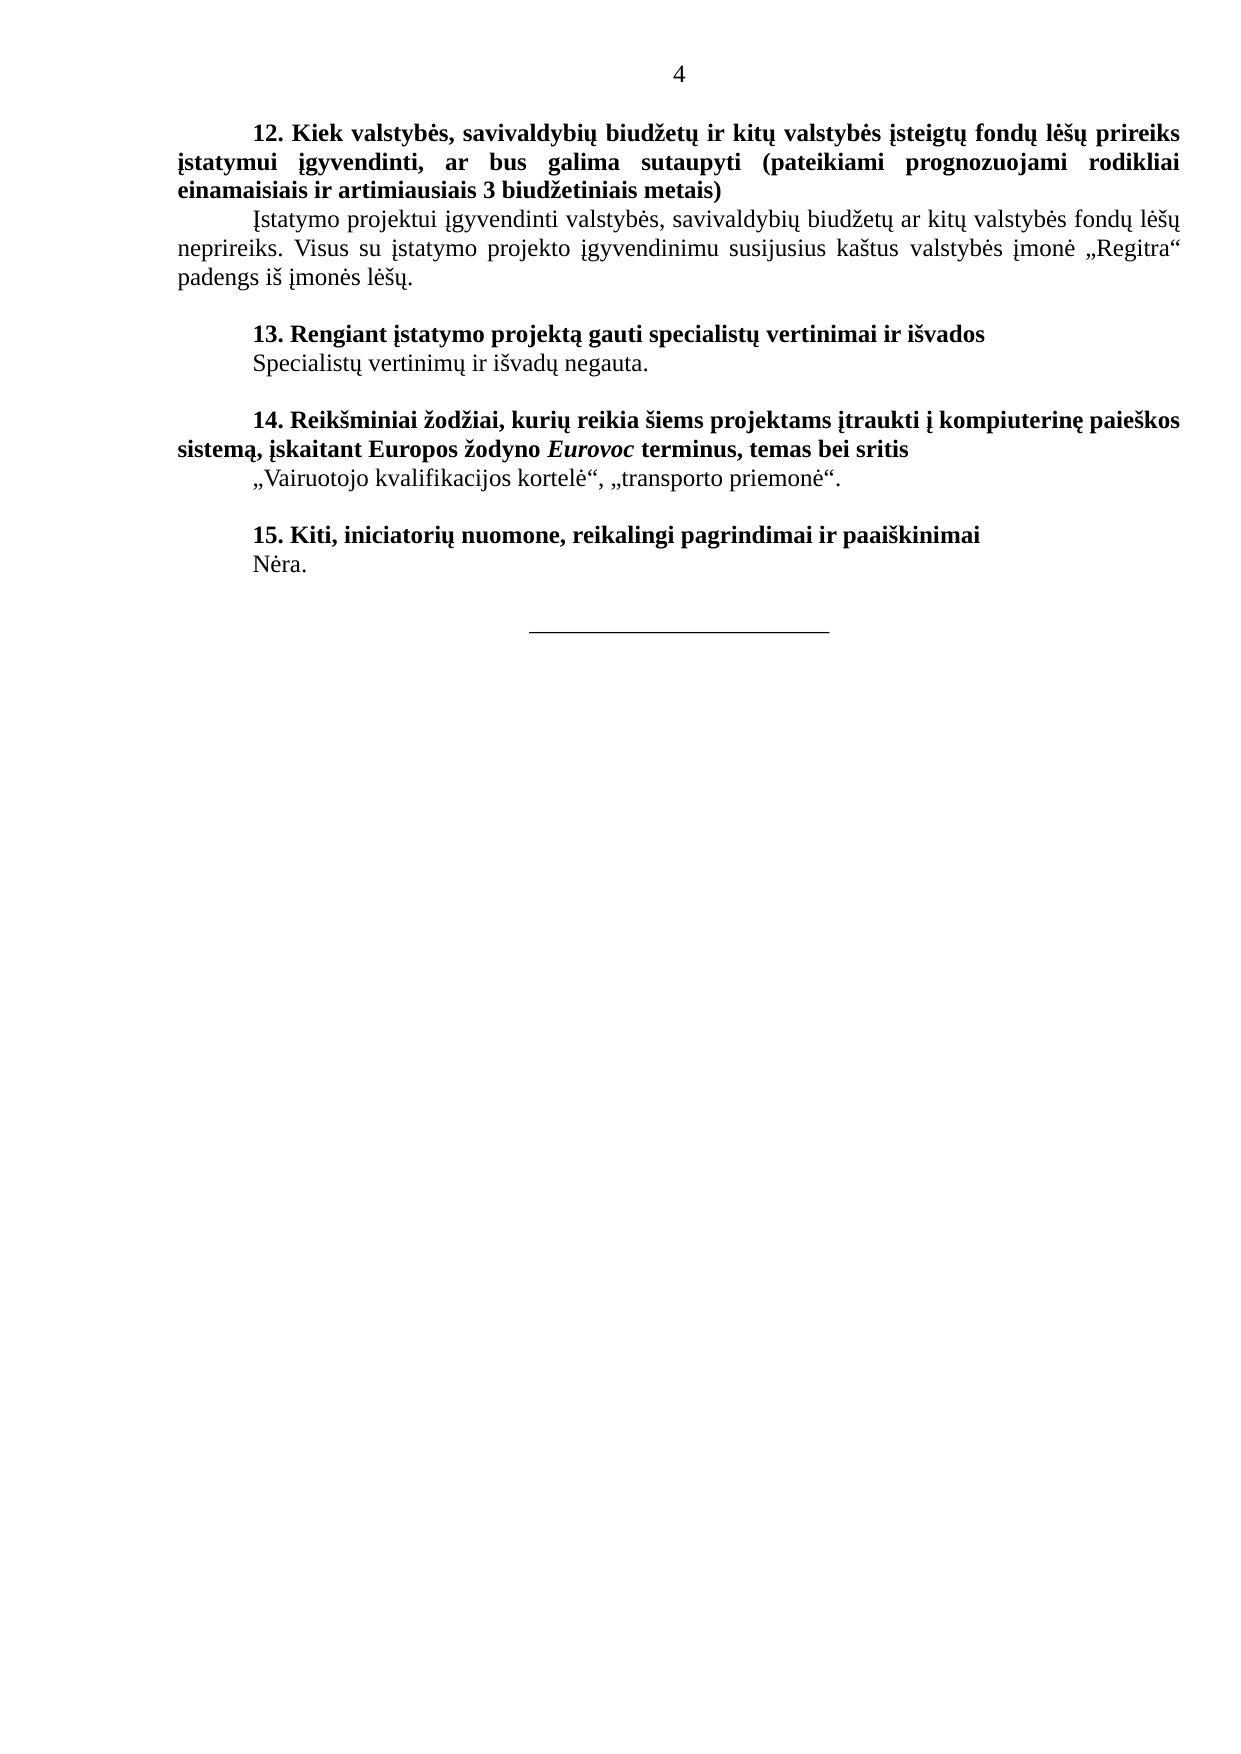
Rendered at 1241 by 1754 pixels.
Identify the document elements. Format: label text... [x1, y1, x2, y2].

text ________________________ [177, 607, 1181, 636]
text Nėra. [177, 549, 1181, 578]
text 12. Kiek valstybės, savivaldybių biudžetų ir kitų valstybės įsteigtų fondų lėšų prireiks įstatymui įgyvendinti, ar bus galima sutaupyti (pateikiami prognozuojami rodikliai einamaisiais ir artimiausiais 3 biudžetiniais metais) [177, 118, 1181, 204]
text 14. Reikšminiai žodžiai, kurių reikia šiems projektams įtraukti į kompiuterinę paieškos sistemą, įskaitant Europos žodyno Eurovoc terminus, temas bei sritis [177, 406, 1181, 463]
text 13. Rengiant įstatymo projektą gauti specialistų vertinimai ir išvados [177, 319, 1181, 348]
text Įstatymo projektui įgyvendinti valstybės, savivaldybių biudžetų ar kitų valstybės fondų lėšų neprireiks. Visus su įstatymo projekto įgyvendinimu susijusius kaštus valstybės įmonė „Regitra“ padengs iš įmonės lėšų. [177, 204, 1181, 291]
text „Vairuotojo kvalifikacijos kortelė“, „transporto priemonė“. [177, 463, 1181, 492]
text 15. Kiti, iniciatorių nuomone, reikalingi pagrindimai ir paaiškinimai [177, 521, 1181, 549]
text Specialistų vertinimų ir išvadų negauta. [177, 348, 1181, 377]
